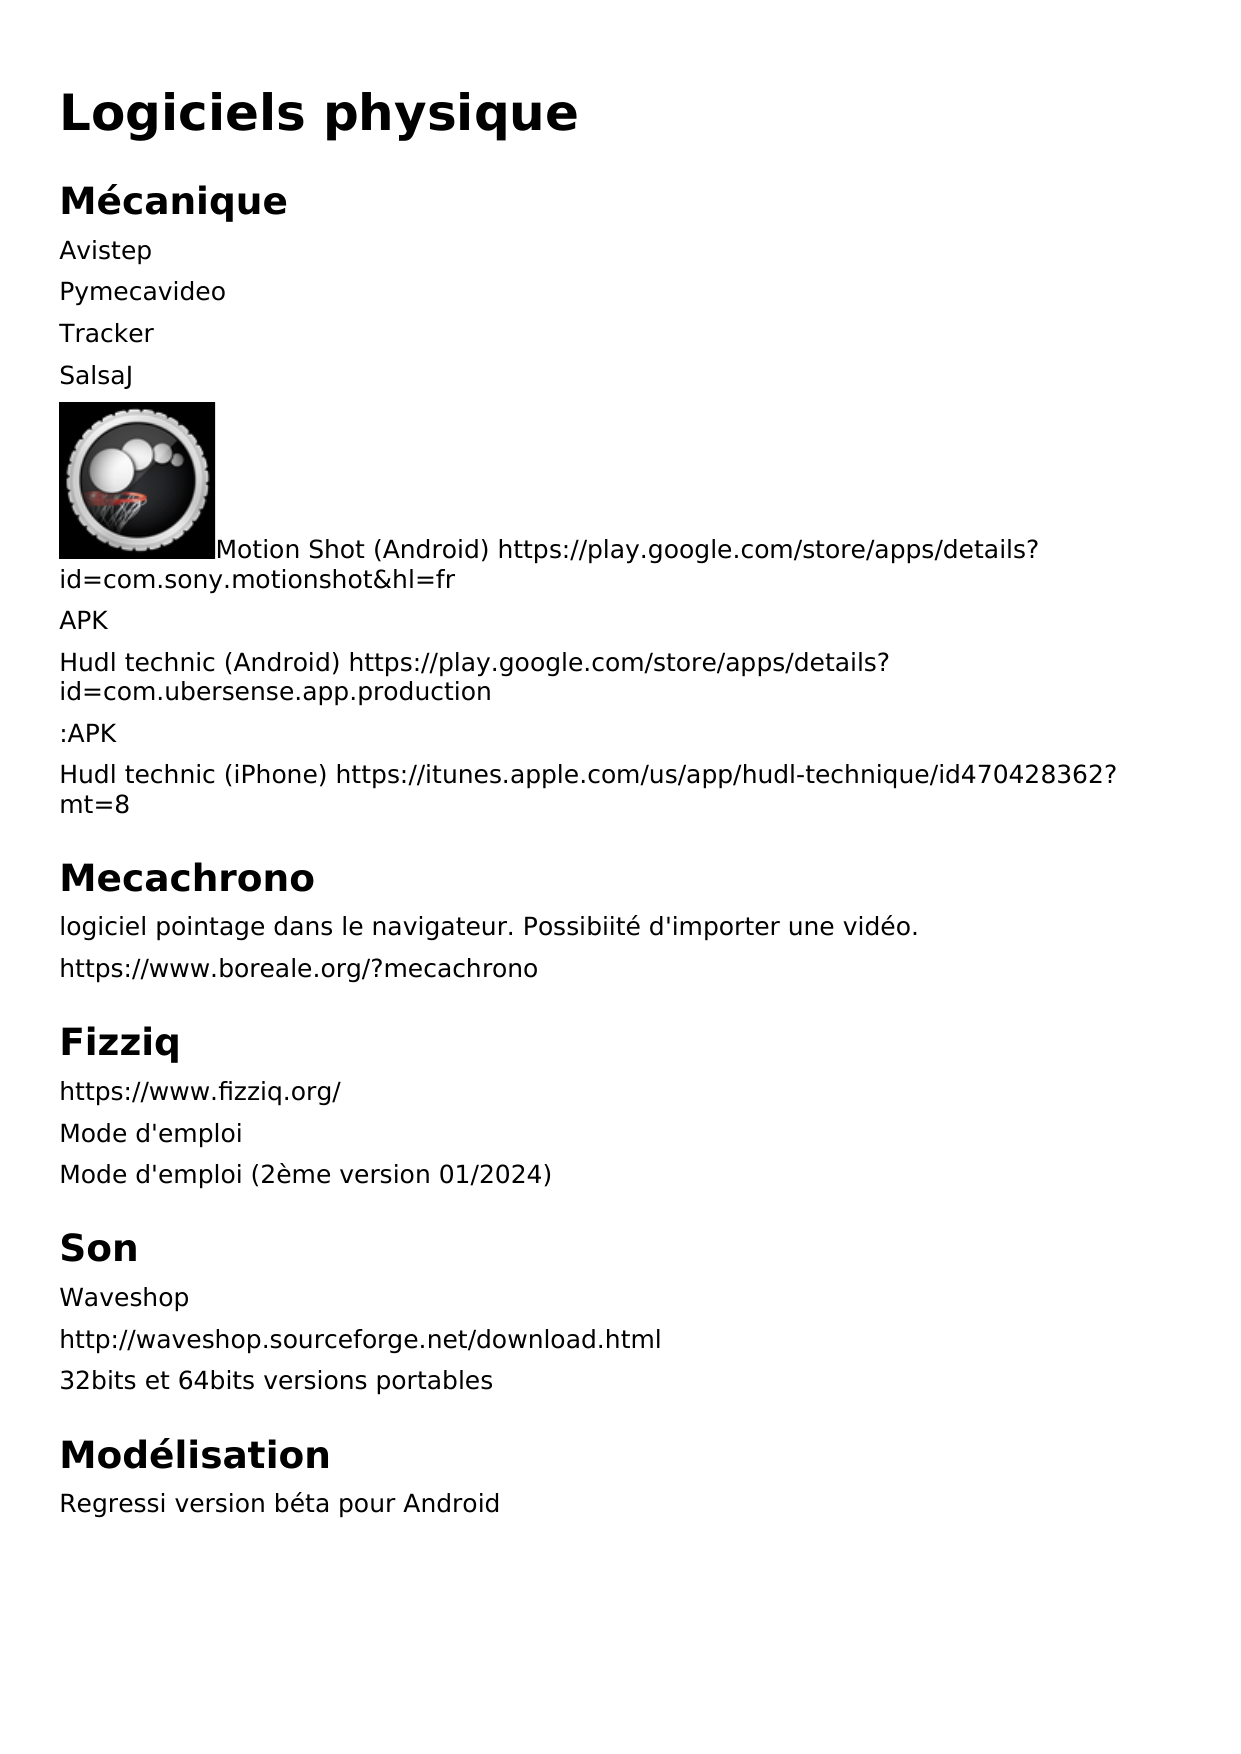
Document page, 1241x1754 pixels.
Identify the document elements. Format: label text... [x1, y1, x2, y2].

subtitle Modélisation [59, 1433, 1181, 1477]
subtitle Mecachrono [59, 856, 1181, 900]
text Mode d'emploi (2ème version 01/2024) [59, 1160, 1181, 1189]
text https://www.boreale.org/?mecachrono [59, 954, 1181, 983]
text 32bits et 64bits versions portables [59, 1367, 1181, 1396]
text Waveshop [59, 1283, 1181, 1312]
text Tracker [59, 319, 1181, 348]
picture [59, 402, 216, 559]
text SalsaJ [59, 361, 1181, 390]
text http://waveshop.sourceforge.net/download.html [59, 1325, 1181, 1354]
subtitle Logiciels physique [59, 84, 1181, 142]
text Regressi version béta pour Android [59, 1489, 1181, 1518]
text Avistep [59, 236, 1181, 265]
text :APK [59, 719, 1181, 748]
text Pymecavideo [59, 278, 1181, 307]
subtitle Son [59, 1227, 1181, 1271]
text logiciel pointage dans le navigateur. Possibiité d'importer une vidéo. [59, 913, 1181, 942]
subtitle Fizziq [59, 1021, 1181, 1064]
text https://www.fizziq.org/ [59, 1077, 1181, 1106]
text Mode d'emploi [59, 1119, 1181, 1148]
text Hudl technic (iPhone) https://itunes.apple.com/us/app/hudl-technique/id470428362?mt=8 [59, 761, 1181, 819]
subtitle Mécanique [59, 180, 1181, 223]
text Hudl technic (Android) https://play.google.com/store/apps/details?id=com.ubersense.app.production [59, 648, 1181, 706]
text APK [59, 606, 1181, 636]
text Motion Shot (Android) https://play.google.com/store/apps/details?id=com.sony.motionshot&hl=fr [59, 403, 1181, 594]
